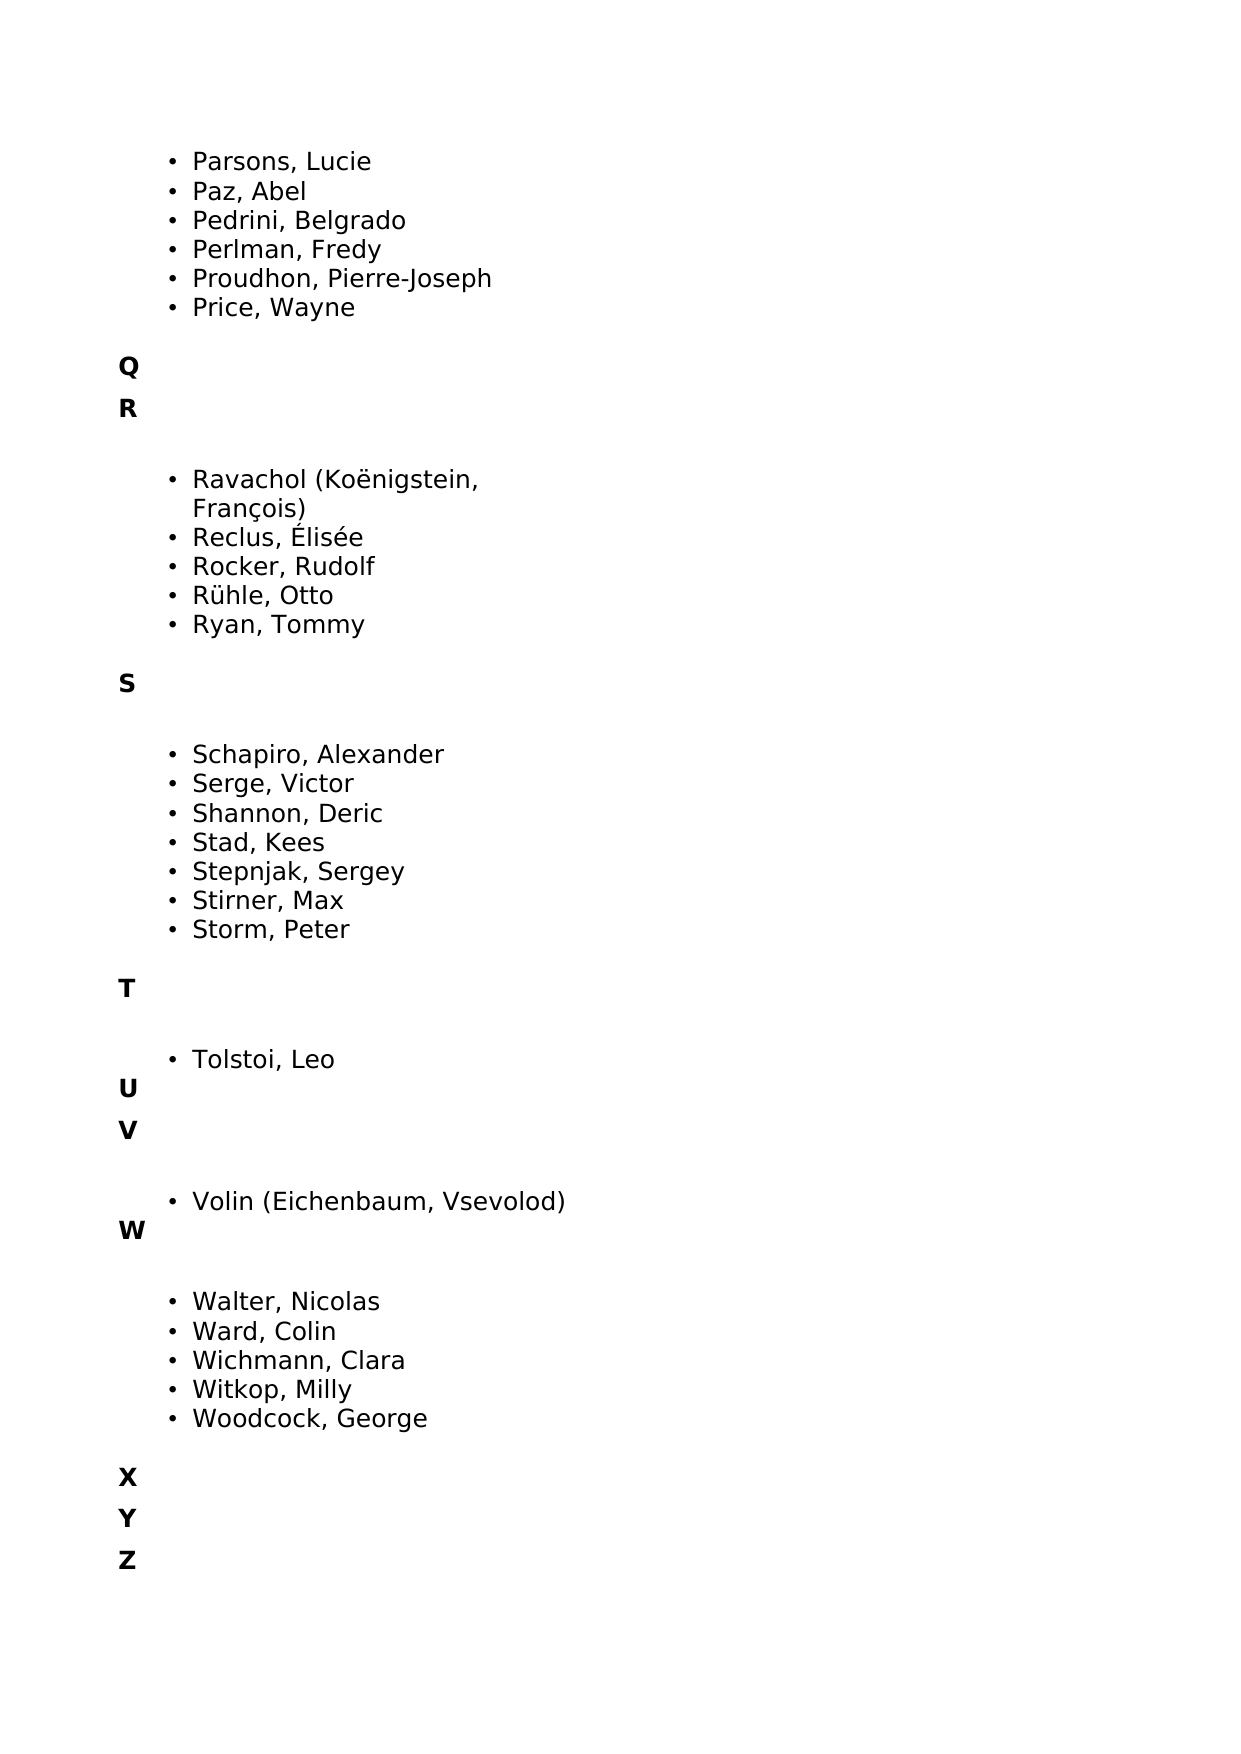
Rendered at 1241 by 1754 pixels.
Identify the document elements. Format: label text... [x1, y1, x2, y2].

table_header Op auteur A Adamic, Louis Anoniem Arshinov, Piotr B Bakoenin, Michael Barclay, Harold Barsnley, Mark Berkman, Alexander Berneri, Camillo Berneri, Marie-Louise Bookchin, Murray Bonanno, Alfredo C Cafiero, Carlo Chomsky, Noam Christie, Stuart Cleyre de, Voltarine Constandse, Anton Chorus, Boudewijn D Dam ten, Jeroen Debord, Guy Domela Nieuwenhuis, Ferdinand E F Fabbri, Luigi G Godwin, William Goldman, Emma Goodman, Paul Graeber, David Grave, Jean Guerin, Daniel H Holterman, Thom I IJzerman, Arthur J Jingyan, Bao Jong de, Albert Jong de, Rudolf K Kaczynski, Ted Kornegger, Peggy Kropotkin, Peter Kuhn, Gabriel L Lafargue, Paul Landauer, Gustav Lehning, Arthur Lenaerts, Johny Libertad, Albert Ligt de, Bart M Malatesta, Errico Makhno, Nestor Marshall, Peter Maximoff, Grigori Mercier-Vega, Louis Michel, Louise Mirbeau, Octave Mühsam, Erich Mühsam, Kerszentia N O P Parsons, Lucie Paz, Abel Pedrini, Belgrado Perlman, Fredy Proudhon, Pierre-Joseph Price, Wayne Q R Ravachol (Koënigstein, François) Reclus, Élisée Rocker, Rudolf Rühle, Otto Ryan, Tommy S Schapiro, Alexander Serge, Victor Shannon, Deric Stad, Kees Stepnjak, Sergey Stirner, Max Storm, Peter T Tolstoi, Leo U V Volin (Eichenbaum, Vsevolod) W Walter, Nicolas Ward, Colin Wichmann, Clara Witkop, Milly Woodcock, George X Y Z Zerzan, John [118, 118, 620, 1588]
table_header [620, 118, 1122, 1588]
